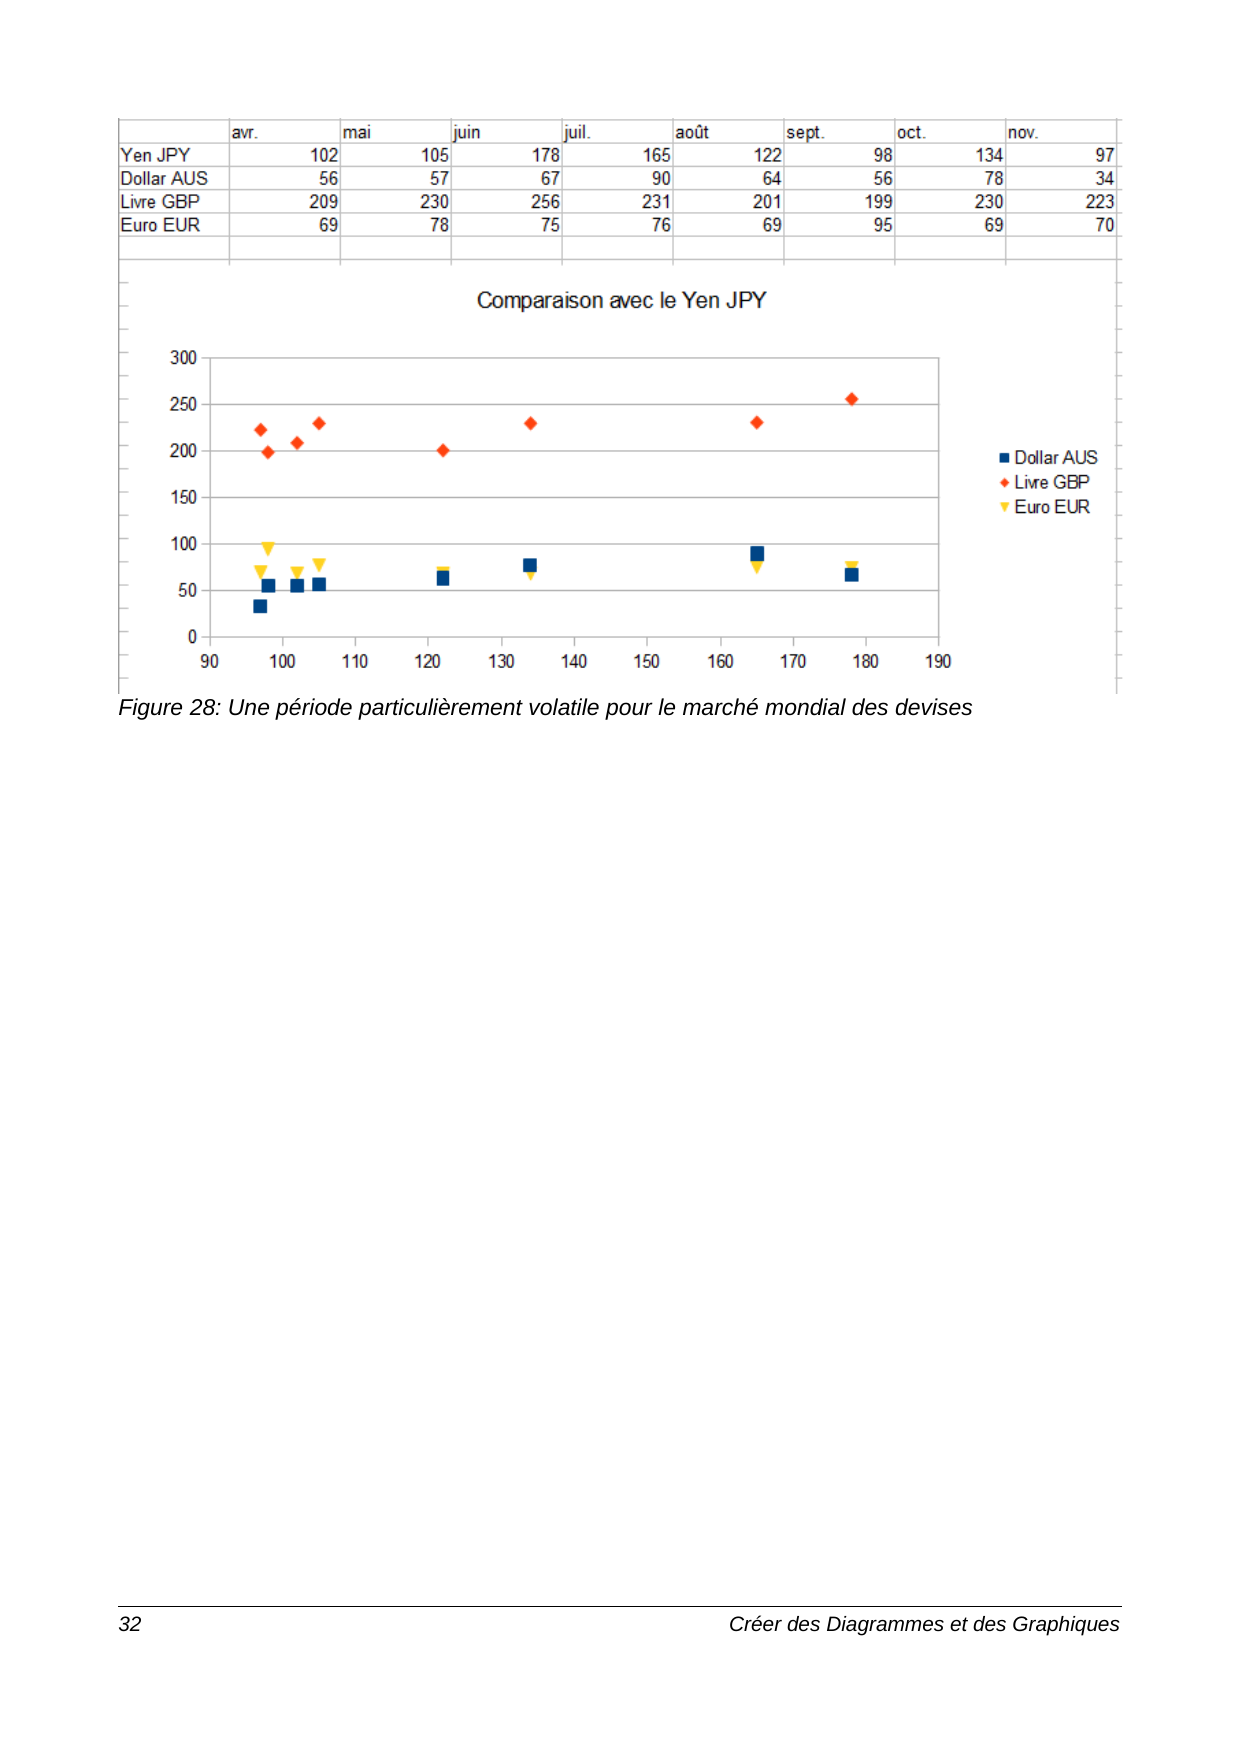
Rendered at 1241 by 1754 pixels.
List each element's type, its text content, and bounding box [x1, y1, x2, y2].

picture [118, 118, 1123, 694]
text Figure 28: Une période particulièrement volatile pour le marché mondial des devises [118, 694, 1122, 720]
